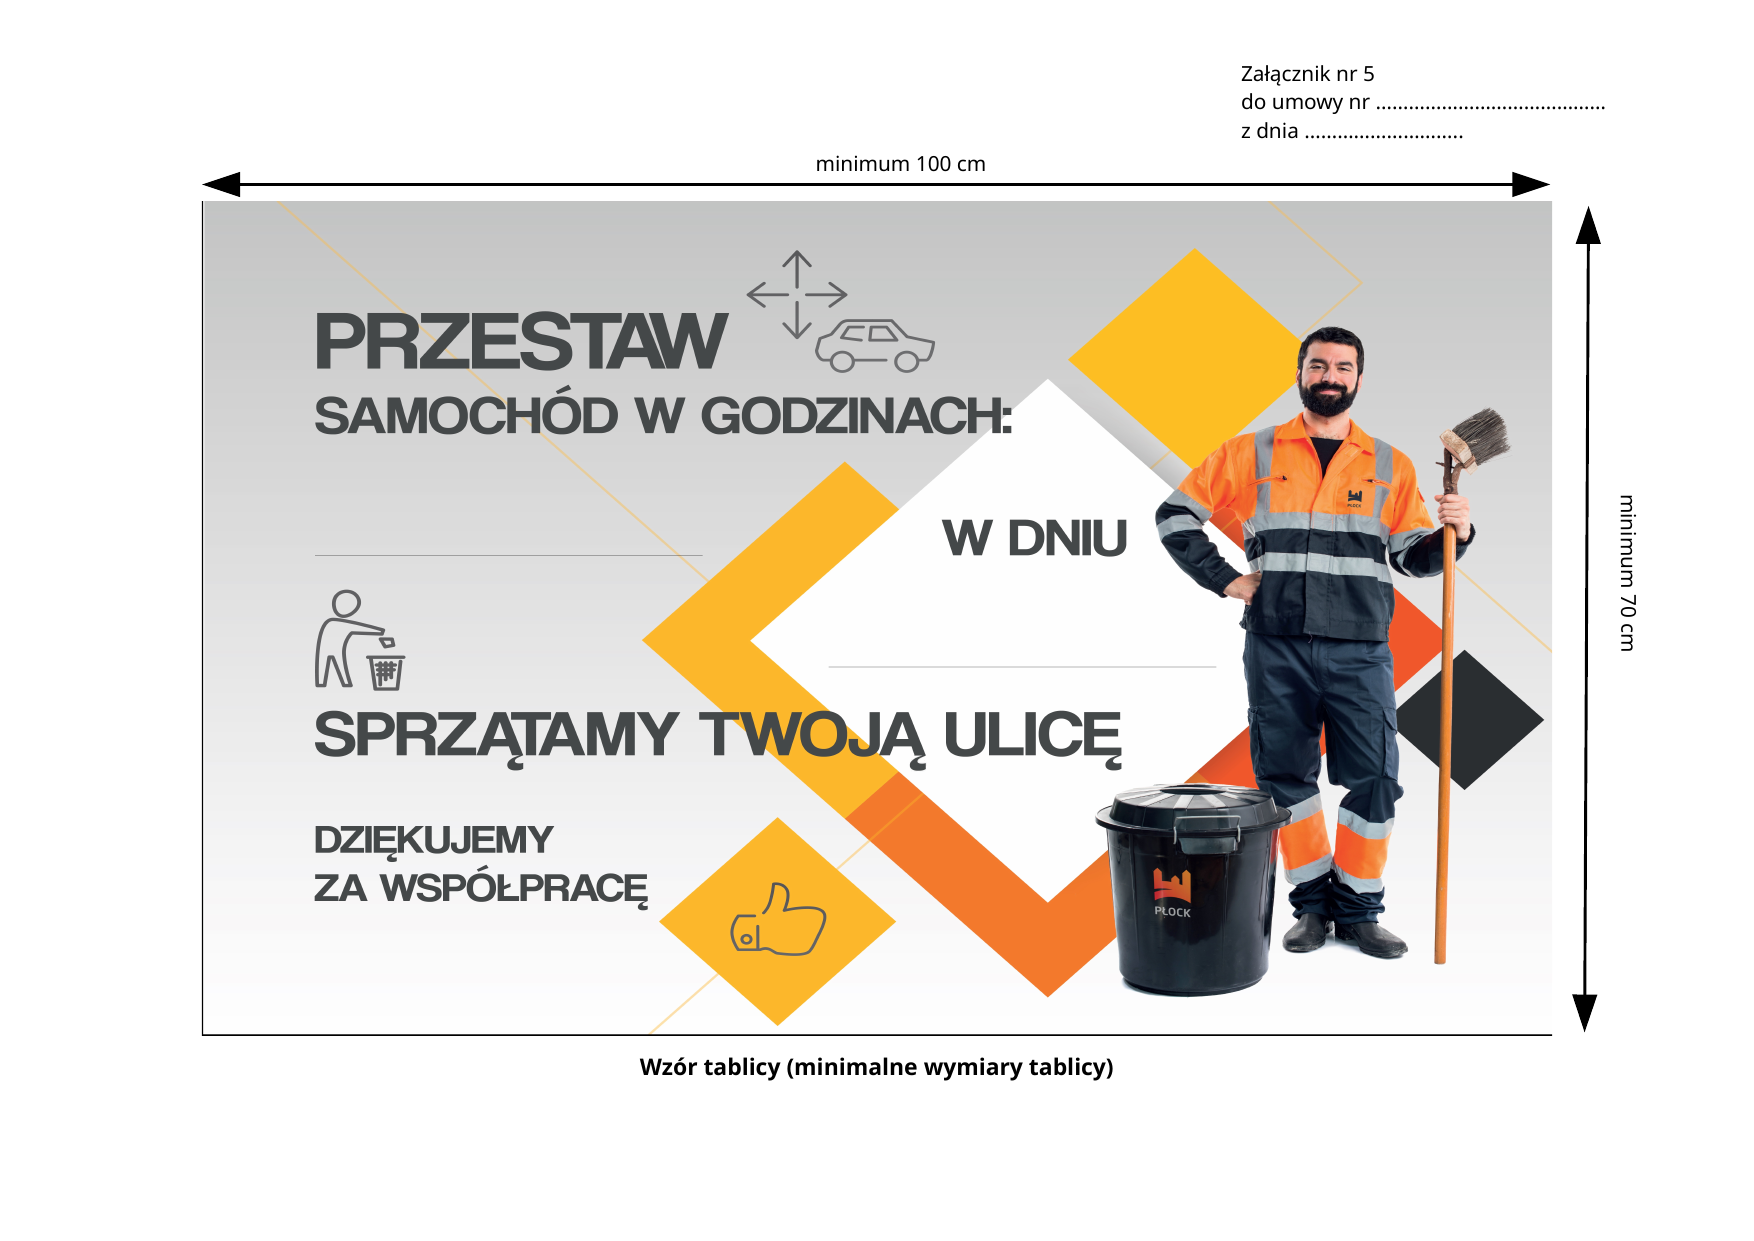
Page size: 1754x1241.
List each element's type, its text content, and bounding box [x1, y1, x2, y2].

text Załącznik nr 5 [59, 59, 1695, 87]
text z dnia ……………………….. [59, 116, 1695, 144]
text do umowy nr …………………………………… [59, 87, 1695, 116]
picture [201, 201, 1553, 1036]
